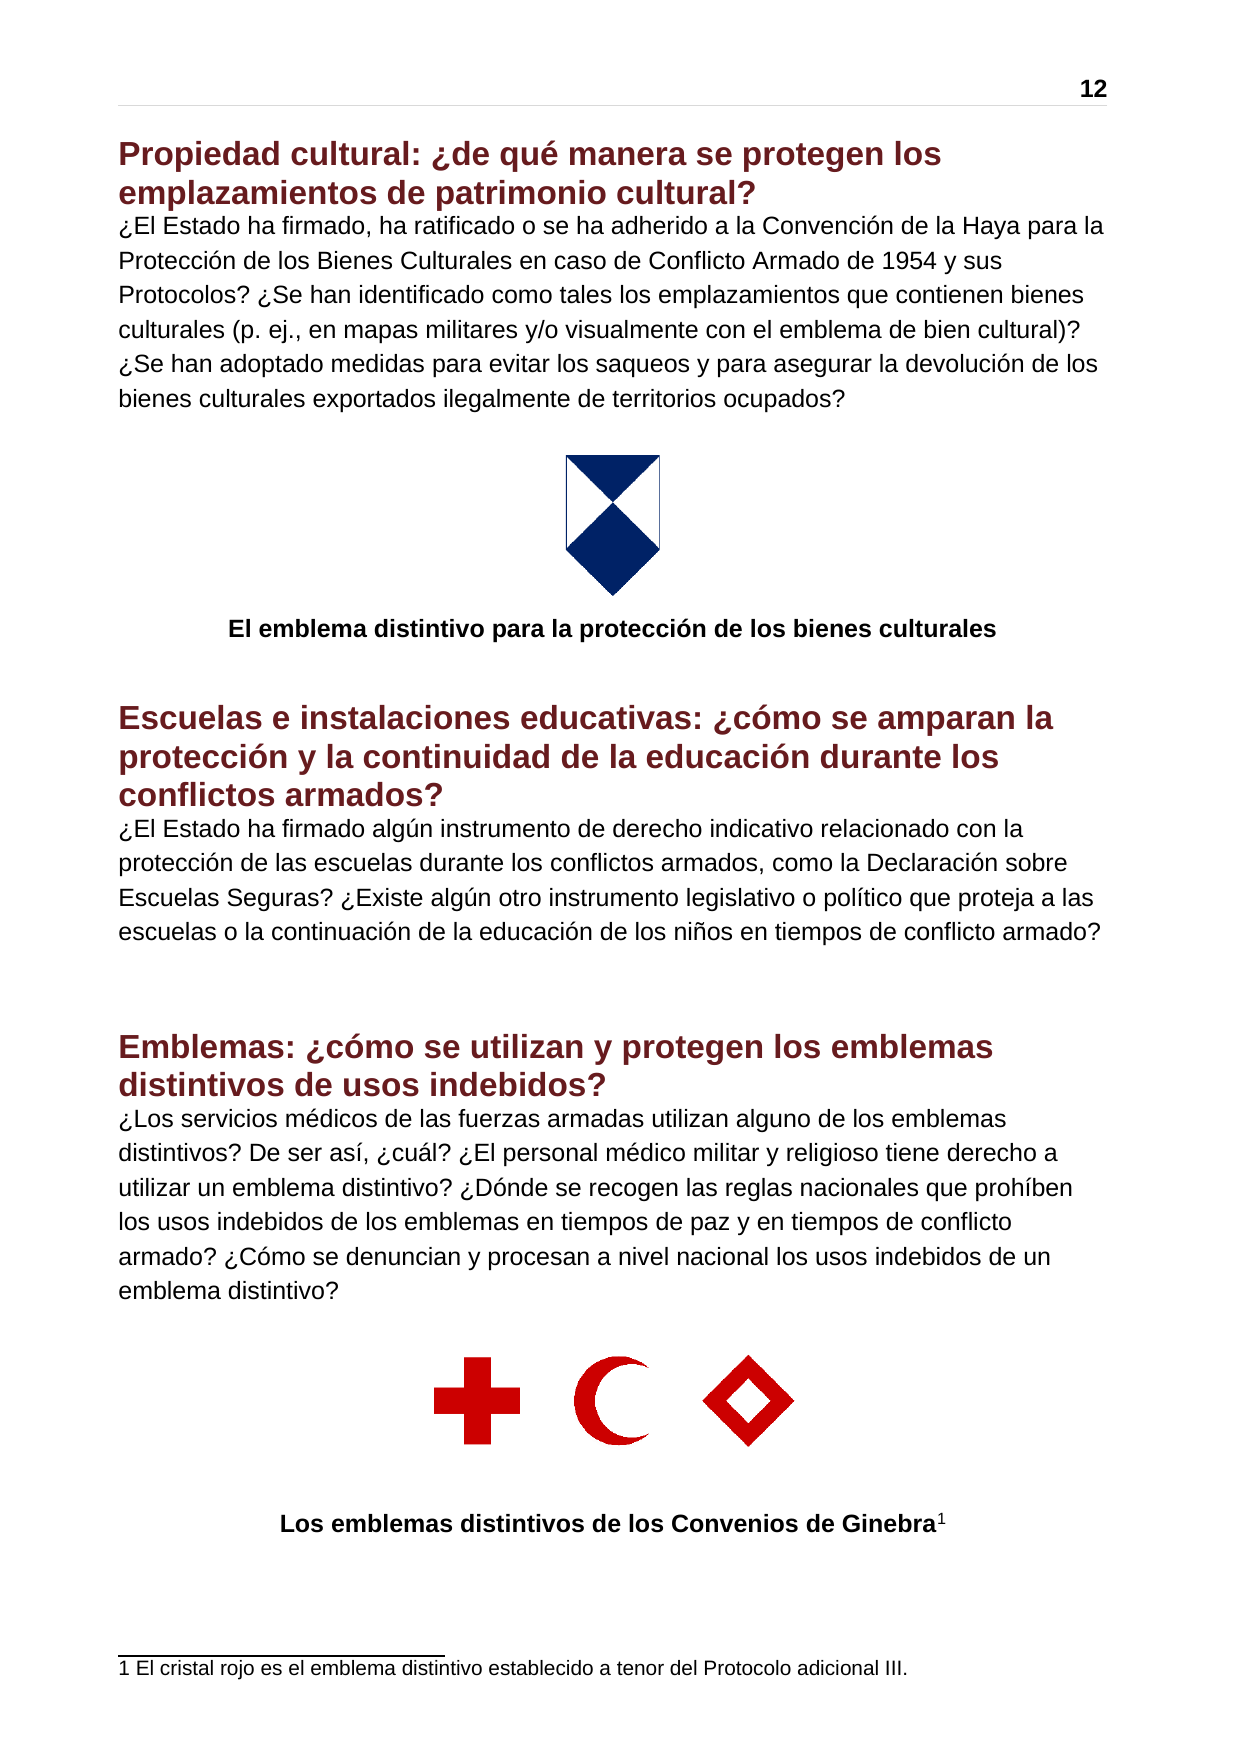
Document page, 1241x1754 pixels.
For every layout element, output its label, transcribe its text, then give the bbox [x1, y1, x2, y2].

text ¿Los servicios médicos de las fuerzas armadas utilizan alguno de los emblemas distintivos? De ser así, ¿cuál? ¿El personal médico militar y religioso tiene derecho a utilizar un emblema distintivo? ¿Dónde se recogen las reglas nacionales que prohíben los usos indebidos de los emblemas en tiempos de paz y en tiempos de conflicto armado? ¿Cómo se denuncian y procesan a nivel nacional los usos indebidos de un emblema distintivo? [118, 1103, 1107, 1305]
subtitle Escuelas e instalaciones educativas: ¿cómo se amparan la protección y la continuidad de la educación durante los conflictos armados? [118, 698, 1107, 814]
subtitle Propiedad cultural: ¿de qué manera se protegen los emplazamientos de patrimonio cultural? [118, 134, 1107, 211]
text El emblema distintivo para la protección de los bienes culturales [118, 614, 1107, 643]
subtitle Emblemas: ¿cómo se utilizan y protegen los emblemas distintivos de usos indebidos? [118, 1027, 1107, 1103]
text ¿El Estado ha firmado algún instrumento de derecho indicativo relacionado con la protección de las escuelas durante los conflictos armados, como la Declaración sobre Escuelas Seguras? ¿Existe algún otro instrumento legislativo o político que proteja a las escuelas o la continuación de la educación de los niños en tiempos de conflicto armado? [118, 814, 1107, 946]
text ¿El Estado ha firmado, ha ratificado o se ha adherido a la Convención de la Haya para la Protección de los Bienes Culturales en caso de Conflicto Armado de 1954 y sus Protocolos? ¿Se han identificado como tales los emplazamientos que contienen bienes culturales (p. ej., en mapas militares y/o visualmente con el emblema de bien cultural)? ¿Se han adoptado medidas para evitar los saqueos y para asegurar la devolución de los bienes culturales exportados ilegalmente de territorios ocupados? [118, 211, 1107, 412]
text Los emblemas distintivos de los Convenios de Ginebra [118, 1509, 1107, 1538]
text El cristal rojo es el emblema distintivo establecido a tenor del Protocolo adicional III. [118, 1656, 1107, 1680]
